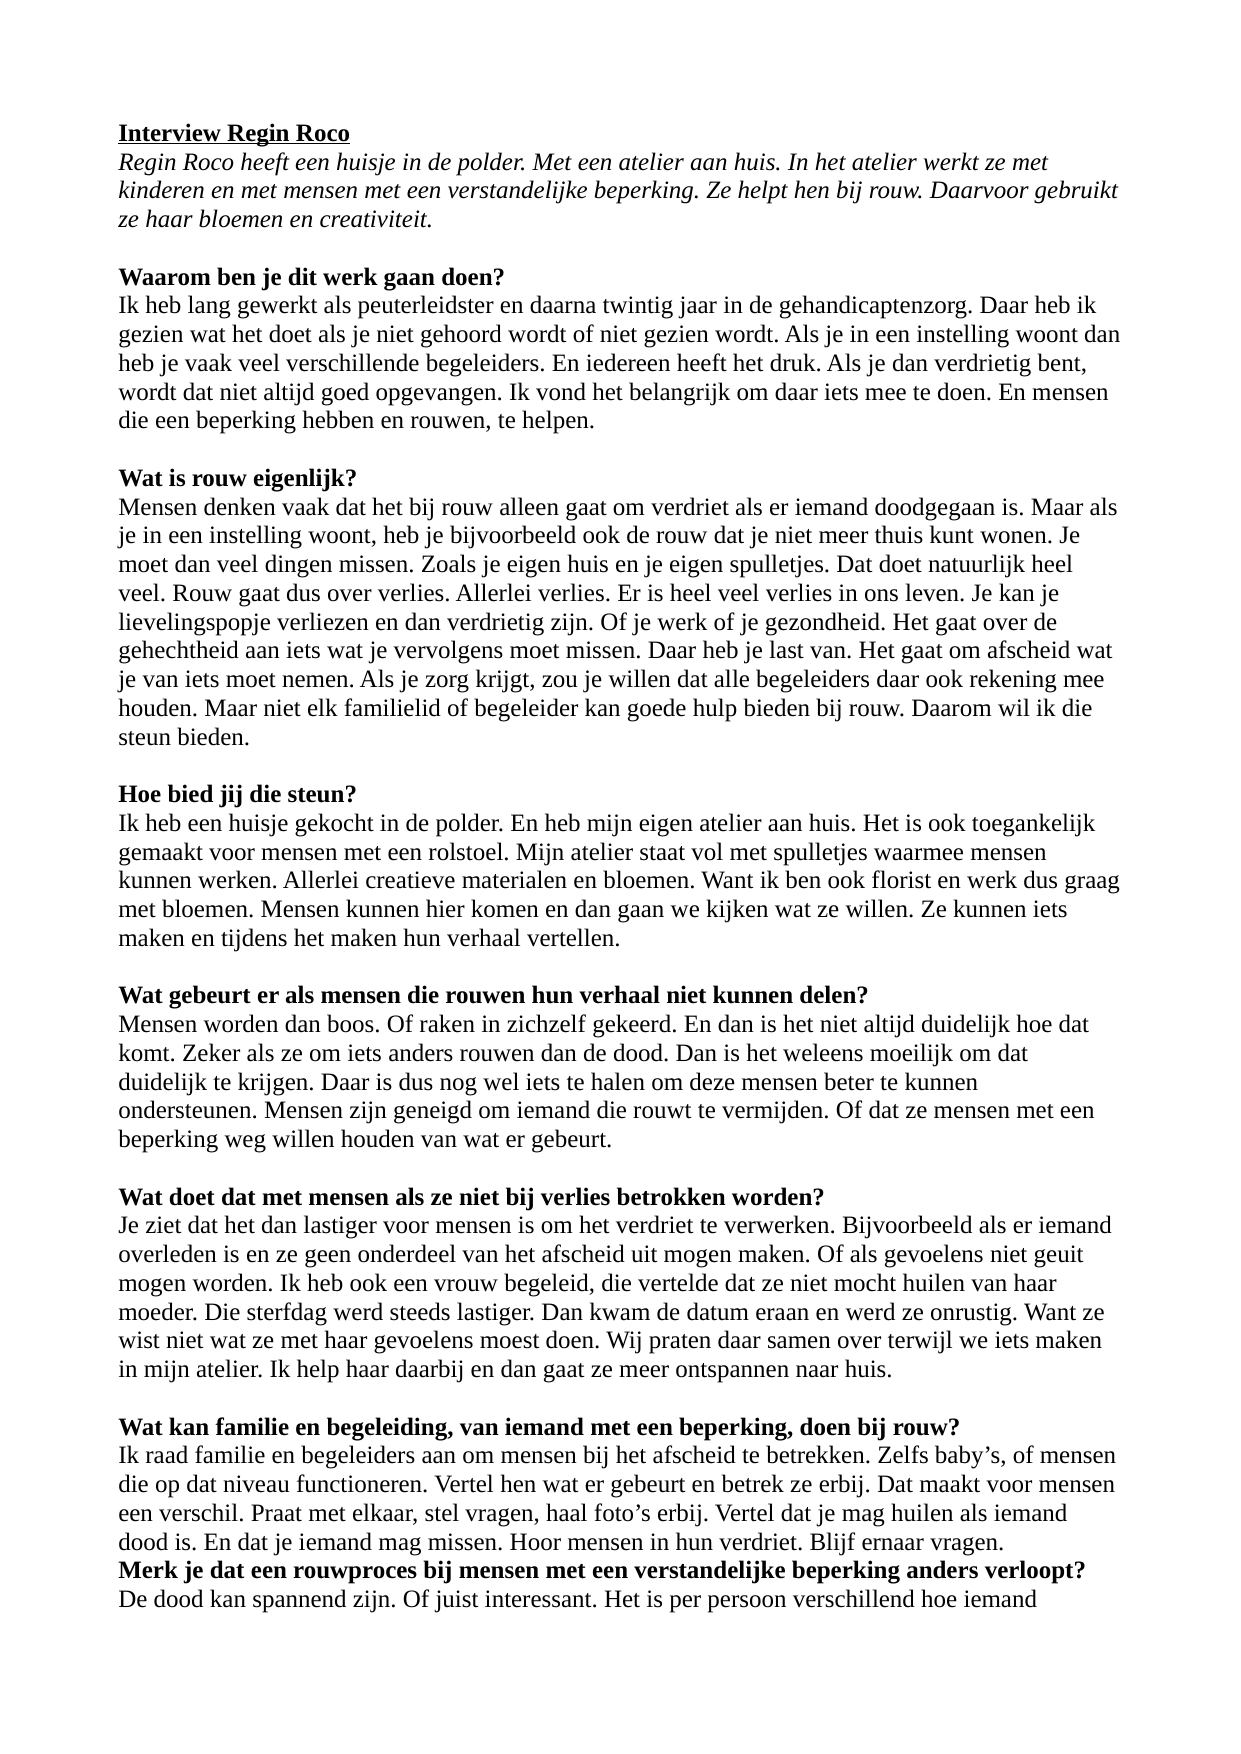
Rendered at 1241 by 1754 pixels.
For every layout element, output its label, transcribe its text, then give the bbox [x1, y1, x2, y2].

text Interview Regin Roco [118, 118, 1122, 147]
text Regin Roco heeft een huisje in de polder. Met een atelier aan huis. In het atelier werkt ze met kinderen en met mensen met een verstandelijke beperking. Ze helpt hen bij rouw. Daarvoor gebruikt ze haar bloemen en creativiteit. Waarom ben je dit werk gaan doen? Ik heb lang gewerkt als peuterleidster en daarna twintig jaar in de gehandicaptenzorg. Daar heb ik gezien wat het doet als je niet gehoord wordt of niet gezien wordt. Als je in een instelling woont dan heb je vaak veel verschillende begeleiders. En iedereen heeft het druk. Als je dan verdrietig bent, wordt dat niet altijd goed opgevangen. Ik vond het belangrijk om daar iets mee te doen. En mensen die een beperking hebben en rouwen, te helpen. Wat is rouw eigenlijk? Mensen denken vaak dat het bij rouw alleen gaat om verdriet als er iemand doodgegaan is. Maar als je in een instelling woont, heb je bijvoorbeeld ook de rouw dat je niet meer thuis kunt wonen. Je moet dan veel dingen missen. Zoals je eigen huis en je eigen spulletjes. Dat doet natuurlijk heel veel. Rouw gaat dus over verlies. Allerlei verlies. Er is heel veel verlies in ons leven. Je kan je lievelingspopje verliezen en dan verdrietig zijn. Of je werk of je gezondheid. Het gaat over de gehechtheid aan iets wat je vervolgens moet missen. Daar heb je last van. Het gaat om afscheid wat je van iets moet nemen. Als je zorg krijgt, zou je willen dat alle begeleiders daar ook rekening mee houden. Maar niet elk familielid of begeleider kan goede hulp bieden bij rouw. Daarom wil ik die steun bieden. Hoe bied jij die steun? Ik heb een huisje gekocht in de polder. En heb mijn eigen atelier aan huis. Het is ook toegankelijk gemaakt voor mensen met een rolstoel. Mijn atelier staat vol met spulletjes waarmee mensen kunnen werken. Allerlei creatieve materialen en bloemen. Want ik ben ook florist en werk dus graag met bloemen. Mensen kunnen hier komen en dan gaan we kijken wat ze willen. Ze kunnen iets maken en tijdens het maken hun verhaal vertellen. Wat gebeurt er als mensen die rouwen hun verhaal niet kunnen delen? Mensen worden dan boos. Of raken in zichzelf gekeerd. En dan is het niet altijd duidelijk hoe dat komt. Zeker als ze om iets anders rouwen dan de dood. Dan is het weleens moeilijk om dat duidelijk te krijgen. Daar is dus nog wel iets te halen om deze mensen beter te kunnen ondersteunen. Mensen zijn geneigd om iemand die rouwt te vermijden. Of dat ze mensen met een beperking weg willen houden van wat er gebeurt. Wat doet dat met mensen als ze niet bij verlies betrokken worden? Je ziet dat het dan lastiger voor mensen is om het verdriet te verwerken. Bijvoorbeeld als er iemand overleden is en ze geen onderdeel van het afscheid uit mogen maken. Of als gevoelens niet geuit mogen worden. Ik heb ook een vrouw begeleid, die vertelde dat ze niet mocht huilen van haar moeder. Die sterfdag werd steeds lastiger. Dan kwam de datum eraan en werd ze onrustig. Want ze wist niet wat ze met haar gevoelens moest doen. Wij praten daar samen over terwijl we iets maken in mijn atelier. Ik help haar daarbij en dan gaat ze meer ontspannen naar huis. Wat kan familie en begeleiding, van iemand met een beperking, doen bij rouw? Ik raad familie en begeleiders aan om mensen bij het afscheid te betrekken. Zelfs baby’s, of mensen die op dat niveau functioneren. Vertel hen wat er gebeurt en betrek ze erbij. Dat maakt voor mensen een verschil. Praat met elkaar, stel vragen, haal foto’s erbij. Vertel dat je mag huilen als iemand dood is. En dat je iemand mag missen. Hoor mensen in hun verdriet. Blijf ernaar vragen. [118, 147, 1122, 1556]
text Merk je dat een rouwproces bij mensen met een verstandelijke beperking anders verloopt? De dood kan spannend zijn. Of juist interessant. Het is per persoon verschillend hoe iemand [118, 1556, 1122, 1613]
